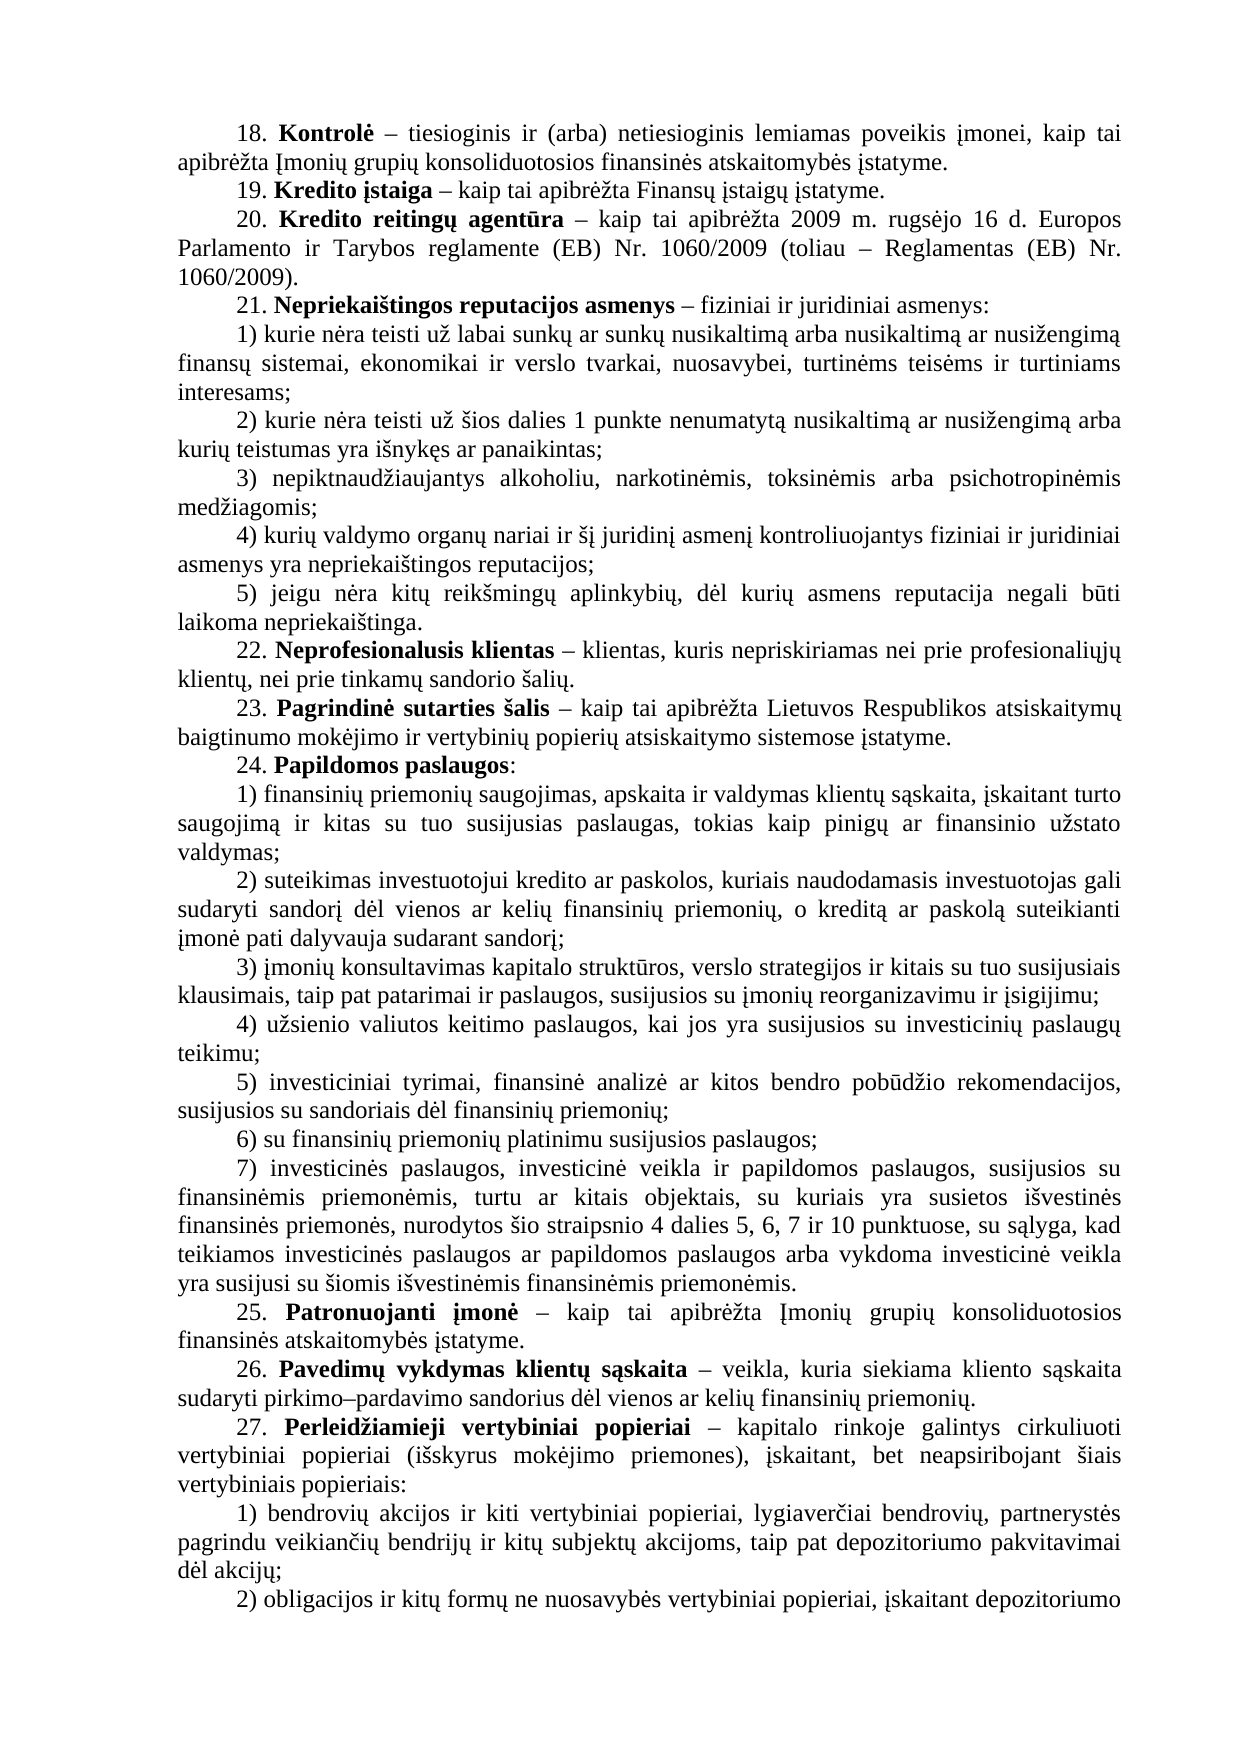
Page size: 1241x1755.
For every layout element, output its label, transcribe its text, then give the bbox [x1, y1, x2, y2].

text 3) nepiktnaudžiaujantys alkoholiu, narkotinėmis, toksinėmis arba psichotropinėmis medžiagomis; [177, 463, 1122, 521]
text 23. Pagrindinė sutarties šalis – kaip tai apibrėžta Lietuvos Respublikos atsiskaitymų baigtinumo mokėjimo ir vertybinių popierių atsiskaitymo sistemose įstatyme. [177, 693, 1122, 751]
text 1) bendrovių akcijos ir kiti vertybiniai popieriai, lygiaverčiai bendrovių, partnerystės pagrindu veikiančių bendrijų ir kitų subjektų akcijoms, taip pat depozitoriumo pakvitavimai dėl akcijų; [177, 1498, 1122, 1584]
text 2) kurie nėra teisti už šios dalies 1 punkte nenumatytą nusikaltimą ar nusižengimą arba kurių teistumas yra išnykęs ar panaikintas; [177, 406, 1122, 463]
text 1) finansinių priemonių saugojimas, apskaita ir valdymas klientų sąskaita, įskaitant turto saugojimą ir kitas su tuo susijusias paslaugas, tokias kaip pinigų ar finansinio užstato valdymas; [177, 779, 1122, 866]
text 25. Patronuojanti įmonė – kaip tai apibrėžta Įmonių grupių konsoliduotosios finansinės atskaitomybės įstatyme. [177, 1297, 1122, 1354]
text 2) suteikimas investuotojui kredito ar paskolos, kuriais naudodamasis investuotojas gali sudaryti sandorį dėl vienos ar kelių finansinių priemonių, o kreditą ar paskolą suteikianti įmonė pati dalyvauja sudarant sandorį; [177, 866, 1122, 952]
text 2) obligacijos ir kitų formų ne nuosavybės vertybiniai popieriai, įskaitant depozitoriumo [177, 1584, 1122, 1613]
text 26. Pavedimų vykdymas klientų sąskaita – veikla, kuria siekiama kliento sąskaita sudaryti pirkimo–pardavimo sandorius dėl vienos ar kelių finansinių priemonių. [177, 1354, 1122, 1412]
text 5) investiciniai tyrimai, finansinė analizė ar kitos bendro pobūdžio rekomendacijos, susijusios su sandoriais dėl finansinių priemonių; [177, 1067, 1122, 1124]
text 4) užsienio valiutos keitimo paslaugos, kai jos yra susijusios su investicinių paslaugų teikimu; [177, 1009, 1122, 1067]
text 4) kurių valdymo organų nariai ir šį juridinį asmenį kontroliuojantys fiziniai ir juridiniai asmenys yra nepriekaištingos reputacijos; [177, 521, 1122, 578]
text 6) su finansinių priemonių platinimu susijusios paslaugos; [177, 1124, 1122, 1153]
text 24. Papildomos paslaugos: [177, 751, 1122, 779]
text 22. Neprofesionalusis klientas – klientas, kuris nepriskiriamas nei prie profesionaliųjų klientų, nei prie tinkamų sandorio šalių. [177, 636, 1122, 693]
text 27. Perleidžiamieji vertybiniai popieriai – kapitalo rinkoje galintys cirkuliuoti vertybiniai popieriai (išskyrus mokėjimo priemones), įskaitant, bet neapsiribojant šiais vertybiniais popieriais: [177, 1412, 1122, 1498]
text 5) jeigu nėra kitų reikšmingų aplinkybių, dėl kurių asmens reputacija negali būti laikoma nepriekaištinga. [177, 578, 1122, 636]
text 1) kurie nėra teisti už labai sunkų ar sunkų nusikaltimą arba nusikaltimą ar nusižengimą finansų sistemai, ekonomikai ir verslo tvarkai, nuosavybei, turtinėms teisėms ir turtiniams interesams; [177, 319, 1122, 406]
text 21. Nepriekaištingos reputacijos asmenys – fiziniai ir juridiniai asmenys: [177, 291, 1122, 319]
text 19. Kredito įstaiga – kaip tai apibrėžta Finansų įstaigų įstatyme. [177, 176, 1122, 204]
text 7) investicinės paslaugos, investicinė veikla ir papildomos paslaugos, susijusios su finansinėmis priemonėmis, turtu ar kitais objektais, su kuriais yra susietos išvestinės finansinės priemonės, nurodytos šio straipsnio 4 dalies 5, 6, 7 ir 10 punktuose, su sąlyga, kad teikiamos investicinės paslaugos ar papildomos paslaugos arba vykdoma investicinė veikla yra susijusi su šiomis išvestinėmis finansinėmis priemonėmis. [177, 1153, 1122, 1297]
text 3) įmonių konsultavimas kapitalo struktūros, verslo strategijos ir kitais su tuo susijusiais klausimais, taip pat patarimai ir paslaugos, susijusios su įmonių reorganizavimu ir įsigijimu; [177, 952, 1122, 1009]
text 18. Kontrolė – tiesioginis ir (arba) netiesioginis lemiamas poveikis įmonei, kaip tai apibrėžta Įmonių grupių konsoliduotosios finansinės atskaitomybės įstatyme. [177, 118, 1122, 176]
text 20. Kredito reitingų agentūra – kaip tai apibrėžta 2009 m. rugsėjo 16 d. Europos Parlamento ir Tarybos reglamente (EB) Nr. 1060/2009 (toliau – Reglamentas (EB) Nr. 1060/2009). [177, 204, 1122, 291]
